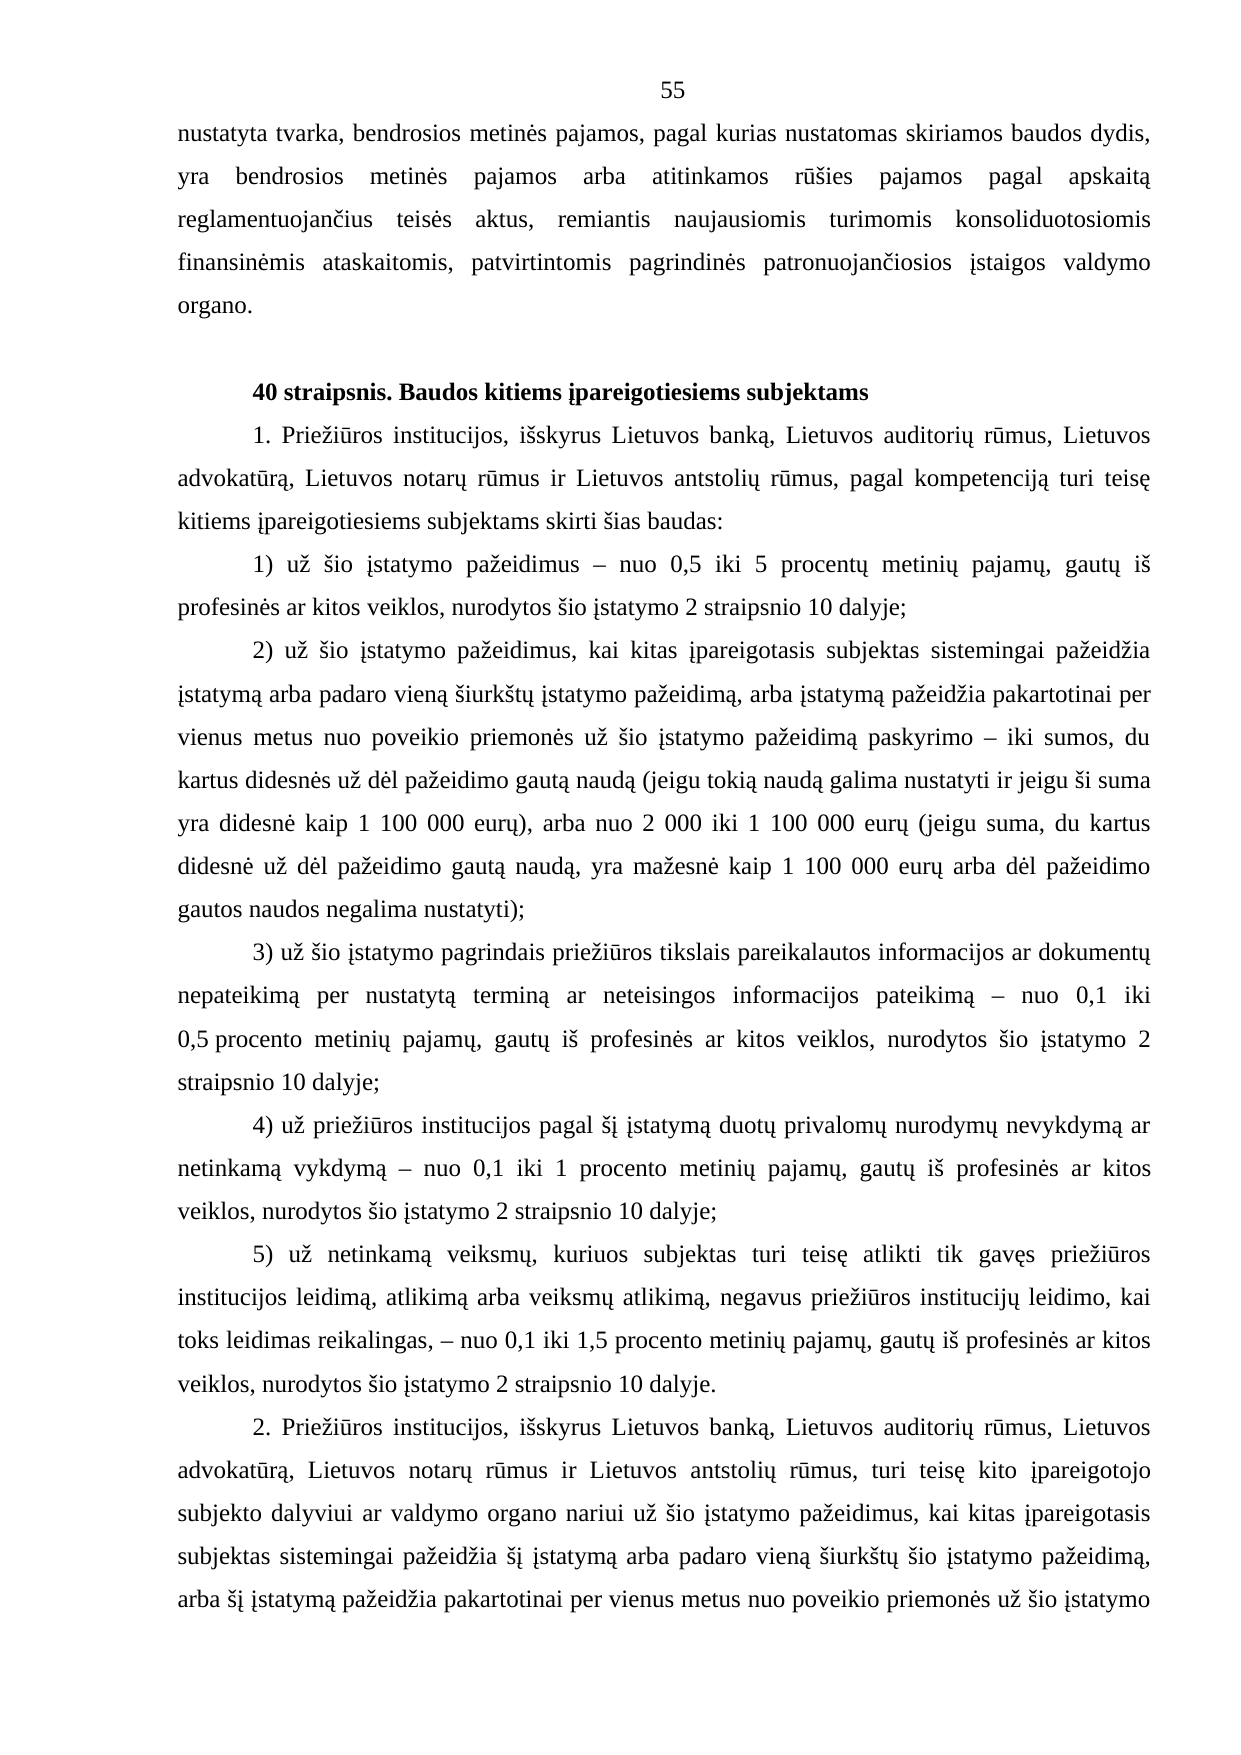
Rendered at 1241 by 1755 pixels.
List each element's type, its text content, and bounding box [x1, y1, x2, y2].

text 3) už šio įstatymo pagrindais priežiūros tikslais pareikalautos informacijos ar dokumentų nepateikimą per nustatytą terminą ar neteisingos informacijos pateikimą – nuo 0,1 iki 0,5 procento metinių pajamų, gautų iš profesinės ar kitos veiklos, nurodytos šio įstatymo 2 straipsnio 10 dalyje; [177, 937, 1152, 1096]
text 2. Priežiūros institucijos, išskyrus Lietuvos banką, Lietuvos auditorių rūmus, Lietuvos advokatūrą, Lietuvos notarų rūmus ir Lietuvos antstolių rūmus, turi teisę kito įpareigotojo subjekto dalyviui ar valdymo organo nariui už šio įstatymo pažeidimus, kai kitas įpareigotasis subjektas sistemingai pažeidžia šį įstatymą arba padaro vieną šiurkštų šio įstatymo pažeidimą, arba šį įstatymą pažeidžia pakartotinai per vienus metus nuo poveikio priemonės už šio įstatymo [177, 1412, 1152, 1613]
text 2) už šio įstatymo pažeidimus, kai kitas įpareigotasis subjektas sistemingai pažeidžia įstatymą arba padaro vieną šiurkštų įstatymo pažeidimą, arba įstatymą pažeidžia pakartotinai per vienus metus nuo poveikio priemonės už šio įstatymo pažeidimą paskyrimo – iki sumos, du kartus didesnės už dėl pažeidimo gautą naudą (jeigu tokią naudą galima nustatyti ir jeigu ši suma yra didesnė kaip 1 100 000 eurų), arba nuo 2 000 iki 1 100 000 eurų (jeigu suma, du kartus didesnė už dėl pažeidimo gautą naudą, yra mažesnė kaip 1 100 000 eurų arba dėl pažeidimo gautos naudos negalima nustatyti); [177, 636, 1152, 923]
text 5) už netinkamą veiksmų, kuriuos subjektas turi teisę atlikti tik gavęs priežiūros institucijos leidimą, atlikimą arba veiksmų atlikimą, negavus priežiūros institucijų leidimo, kai toks leidimas reikalingas, – nuo 0,1 iki 1,5 procento metinių pajamų, gautų iš profesinės ar kitos veiklos, nurodytos šio įstatymo 2 straipsnio 10 dalyje. [177, 1239, 1152, 1397]
text 4) už priežiūros institucijos pagal šį įstatymą duotų privalomų nurodymų nevykdymą ar netinkamą vykdymą – nuo 0,1 iki 1 procento metinių pajamų, gautų iš profesinės ar kitos veiklos, nurodytos šio įstatymo 2 straipsnio 10 dalyje; [177, 1110, 1152, 1225]
text 1. Priežiūros institucijos, išskyrus Lietuvos banką, Lietuvos auditorių rūmus, Lietuvos advokatūrą, Lietuvos notarų rūmus ir Lietuvos antstolių rūmus, pagal kompetenciją turi teisę kitiems įpareigotiesiems subjektams skirti šias baudas: [177, 420, 1152, 535]
text nustatyta tvarka, bendrosios metinės pajamos, pagal kurias nustatomas skiriamos baudos dydis, yra bendrosios metinės pajamos arba atitinkamos rūšies pajamos pagal apskaitą reglamentuojančius teisės aktus, remiantis naujausiomis turimomis konsoliduotosiomis finansinėmis ataskaitomis, patvirtintomis pagrindinės patronuojančiosios įstaigos valdymo organo. [177, 118, 1152, 319]
text 1) už šio įstatymo pažeidimus – nuo 0,5 iki 5 procentų metinių pajamų, gautų iš profesinės ar kitos veiklos, nurodytos šio įstatymo 2 straipsnio 10 dalyje; [177, 549, 1152, 621]
text 40 straipsnis. Baudos kitiems įpareigotiesiems subjektams [177, 377, 1152, 406]
